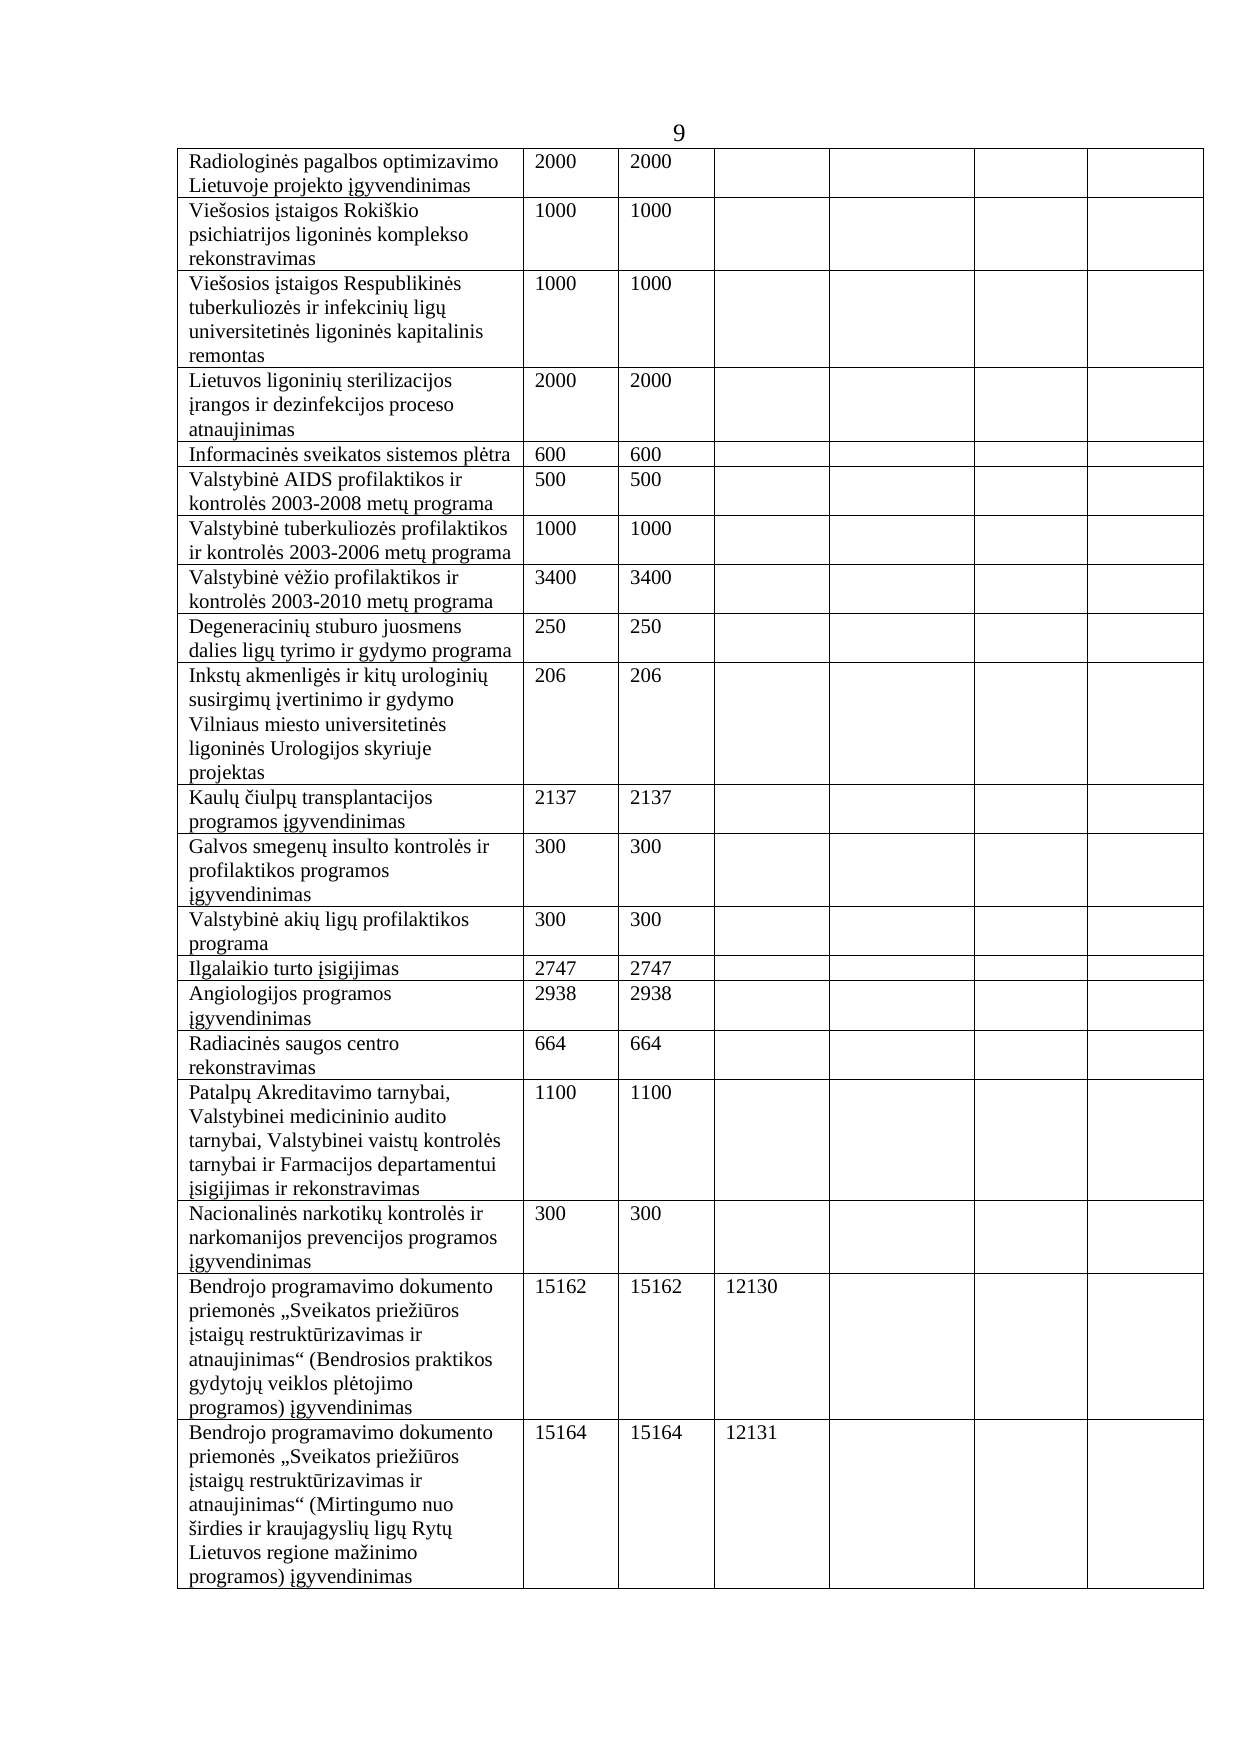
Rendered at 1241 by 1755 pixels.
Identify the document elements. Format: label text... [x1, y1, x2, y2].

table_cell [715, 1080, 829, 1200]
table_cell 15164 [524, 1420, 618, 1588]
table_cell 12130 [715, 1274, 829, 1419]
table_cell [830, 1031, 974, 1079]
table_cell [975, 198, 1087, 270]
table_cell [830, 614, 974, 662]
table_cell [830, 198, 974, 270]
table_cell Angiologijos programos įgyvendinimas [178, 981, 523, 1029]
table_cell [830, 368, 974, 441]
table_cell [830, 981, 974, 1029]
table_cell Bendrojo programavimo dokumento priemonės „Sveikatos priežiūros įstaigų restruktūrizavimas ir atnaujinimas“ (Mirtingumo nuo širdies ir kraujagyslių ligų Rytų Lietuvos regione mažinimo programos) įgyvendinimas [178, 1420, 523, 1588]
table_cell 3400 [524, 565, 618, 613]
table_cell 1000 [524, 516, 618, 564]
table_cell [975, 271, 1087, 367]
table_cell [830, 516, 974, 564]
table_cell [830, 785, 974, 833]
table_cell 3400 [619, 565, 714, 613]
table_cell [830, 956, 974, 980]
table_cell [1088, 1080, 1203, 1200]
table_cell [715, 198, 829, 270]
table_cell 2137 [524, 785, 618, 833]
table_cell 600 [619, 442, 714, 466]
table_cell [830, 565, 974, 613]
table_cell [715, 614, 829, 662]
table_cell [1088, 785, 1203, 833]
table_cell 250 [619, 614, 714, 662]
table_cell Bendrojo programavimo dokumento priemonės „Sveikatos priežiūros įstaigų restruktūrizavimas ir atnaujinimas“ (Bendrosios praktikos gydytojų veiklos plėtojimo programos) įgyvendinimas [178, 1274, 523, 1419]
table_cell [975, 149, 1087, 197]
table_cell [830, 149, 974, 197]
table_cell [830, 1274, 974, 1419]
table_cell [830, 907, 974, 955]
table_cell 2137 [619, 785, 714, 833]
table_cell [975, 834, 1087, 906]
table_cell Viešosios įstaigos Respublikinės tuberkuliozės ir infekcinių ligų universitetinės ligoninės kapitalinis remontas [178, 271, 523, 367]
table_cell [975, 785, 1087, 833]
table_cell [975, 614, 1087, 662]
table_cell Lietuvos ligoninių sterilizacijos įrangos ir dezinfekcijos proceso atnaujinimas [178, 368, 523, 441]
table_cell [715, 785, 829, 833]
table_cell 300 [524, 907, 618, 955]
table_cell 2000 [524, 149, 618, 197]
table_cell [975, 907, 1087, 955]
table_cell [975, 516, 1087, 564]
table_cell 300 [619, 907, 714, 955]
table_cell 206 [524, 663, 618, 784]
table_cell 664 [619, 1031, 714, 1079]
table_cell Degeneracinių stuburo juosmens dalies ligų tyrimo ir gydymo programa [178, 614, 523, 662]
table_cell [975, 368, 1087, 441]
table_cell [1088, 149, 1203, 197]
table_cell [830, 442, 974, 466]
table_cell 15164 [619, 1420, 714, 1588]
table_cell [975, 1031, 1087, 1079]
table_cell 12131 [715, 1420, 829, 1588]
table_cell [1088, 516, 1203, 564]
table_cell [715, 981, 829, 1029]
table_cell 1000 [619, 271, 714, 367]
table_cell [830, 663, 974, 784]
table_cell 300 [619, 1201, 714, 1273]
table_cell [715, 149, 829, 197]
table_cell Patalpų Akreditavimo tarnybai, Valstybinei medicininio audito tarnybai, Valstybinei vaistų kontrolės tarnybai ir Farmacijos departamentui įsigijimas ir rekonstravimas [178, 1080, 523, 1200]
table_cell [715, 516, 829, 564]
table_cell 500 [524, 467, 618, 515]
table_cell 2000 [619, 149, 714, 197]
table_cell [975, 565, 1087, 613]
table_cell [1088, 1031, 1203, 1079]
table_cell 15162 [524, 1274, 618, 1419]
table_cell [715, 1031, 829, 1079]
table_cell Radiacinės saugos centro rekonstravimas [178, 1031, 523, 1079]
table_cell Kaulų čiulpų transplantacijos programos įgyvendinimas [178, 785, 523, 833]
table_cell 2000 [524, 368, 618, 441]
table_cell [830, 271, 974, 367]
table_cell 1000 [619, 198, 714, 270]
table_cell Nacionalinės narkotikų kontrolės ir narkomanijos prevencijos programos įgyvendinimas [178, 1201, 523, 1273]
table_cell [1088, 368, 1203, 441]
table_cell [715, 565, 829, 613]
table_cell Viešosios įstaigos Rokiškio psichiatrijos ligoninės komplekso rekonstravimas [178, 198, 523, 270]
table_cell [1088, 1274, 1203, 1419]
table_cell Ilgalaikio turto įsigijimas [178, 956, 523, 980]
table_cell [975, 467, 1087, 515]
table_cell [1088, 1201, 1203, 1273]
table_cell 500 [619, 467, 714, 515]
table_cell [715, 467, 829, 515]
table_cell [830, 467, 974, 515]
table_cell Valstybinė tuberkuliozės profilaktikos ir kontrolės 2003-2006 metų programa [178, 516, 523, 564]
table_cell [715, 663, 829, 784]
table_cell 2747 [619, 956, 714, 980]
table_cell [830, 1080, 974, 1200]
table_cell [1088, 614, 1203, 662]
table_cell Informacinės sveikatos sistemos plėtra [178, 442, 523, 466]
table_cell [975, 956, 1087, 980]
table_cell [1088, 907, 1203, 955]
table_cell 206 [619, 663, 714, 784]
table_cell [1088, 565, 1203, 613]
table_cell Radiologinės pagalbos optimizavimo Lietuvoje projekto įgyvendinimas [178, 149, 523, 197]
table_cell [975, 981, 1087, 1029]
table_cell [1088, 198, 1203, 270]
table_cell [1088, 981, 1203, 1029]
table_cell [975, 1420, 1087, 1588]
table_cell [975, 663, 1087, 784]
table_cell Valstybinė AIDS profilaktikos ir kontrolės 2003-2008 metų programa [178, 467, 523, 515]
table_cell [830, 834, 974, 906]
table_cell 15162 [619, 1274, 714, 1419]
table_cell [715, 907, 829, 955]
table_cell 250 [524, 614, 618, 662]
table_cell [715, 442, 829, 466]
table_cell 300 [524, 834, 618, 906]
table_cell Galvos smegenų insulto kontrolės ir profilaktikos programos įgyvendinimas [178, 834, 523, 906]
table_cell [1088, 442, 1203, 466]
table_cell 1000 [524, 198, 618, 270]
table_cell 1000 [524, 271, 618, 367]
table_cell [830, 1201, 974, 1273]
table_cell [715, 1201, 829, 1273]
table_cell [975, 1080, 1087, 1200]
table_cell [830, 1420, 974, 1588]
table_cell Inkstų akmenligės ir kitų urologinių susirgimų įvertinimo ir gydymo Vilniaus miesto universitetinės ligoninės Urologijos skyriuje projektas [178, 663, 523, 784]
table_cell [1088, 271, 1203, 367]
table_cell [975, 1201, 1087, 1273]
table_cell [1088, 467, 1203, 515]
table_cell 600 [524, 442, 618, 466]
table_cell [1088, 834, 1203, 906]
table_cell 1100 [619, 1080, 714, 1200]
table_cell 664 [524, 1031, 618, 1079]
table_cell [1088, 663, 1203, 784]
table_cell [1088, 1420, 1203, 1588]
table_cell 1100 [524, 1080, 618, 1200]
table_cell 300 [524, 1201, 618, 1273]
table_cell 2747 [524, 956, 618, 980]
table_cell 1000 [619, 516, 714, 564]
table_cell 2938 [524, 981, 618, 1029]
table_cell [975, 1274, 1087, 1419]
table_cell [975, 442, 1087, 466]
table_cell [715, 368, 829, 441]
table_cell 300 [619, 834, 714, 906]
table_cell [715, 271, 829, 367]
table_cell 2000 [619, 368, 714, 441]
table_cell [715, 834, 829, 906]
table_cell [715, 956, 829, 980]
table_cell 2938 [619, 981, 714, 1029]
table_cell Valstybinė akių ligų profilaktikos programa [178, 907, 523, 955]
table_cell [1088, 956, 1203, 980]
table_cell Valstybinė vėžio profilaktikos ir kontrolės 2003-2010 metų programa [178, 565, 523, 613]
